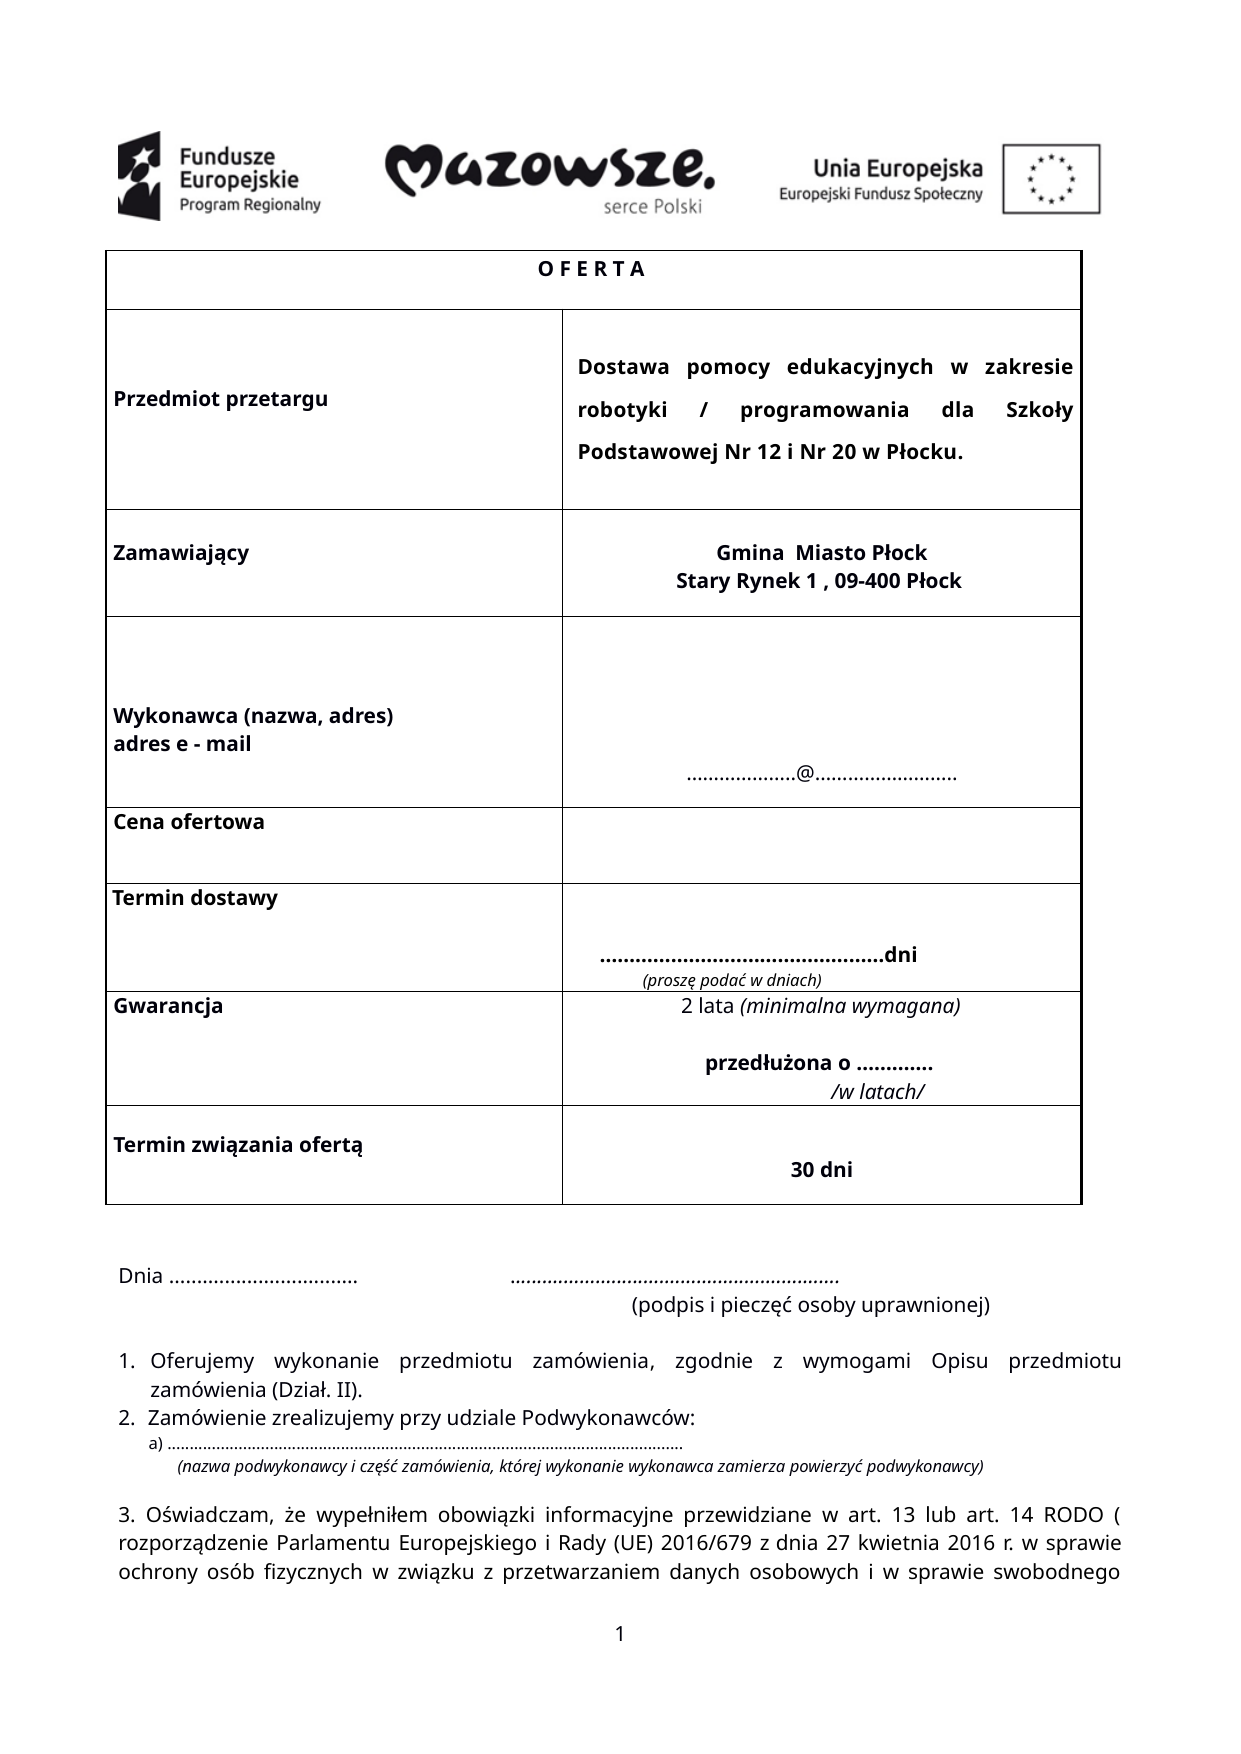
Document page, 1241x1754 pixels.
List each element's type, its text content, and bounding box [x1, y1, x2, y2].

table_cell Przedmiot przetargu [107, 310, 562, 509]
table_cell 2 lata (minimalna wymagana) przedłużona o …………. /w latach/ [563, 992, 1080, 1105]
table_cell Termin dostawy [107, 884, 562, 991]
table_cell Zamawiający [107, 510, 562, 616]
table_cell Dostawa pomocy edukacyjnych w zakresie robotyki / programowania dla Szkoły Podstawowej Nr 12 i Nr 20 w Płocku. [563, 310, 1080, 509]
text 2. Zamówienie zrealizujemy przy udziale Podwykonawców: [118, 1403, 1122, 1432]
table_cell [563, 808, 1080, 883]
table_cell Gmina Miasto Płock Stary Rynek 1 , 09-400 Płock [563, 510, 1080, 616]
text 3. Oświadczam, że wypełniłem obowiązki informacyjne przewidziane w art. 13 lub art. 14 RODO ( rozporządzenie Parlamentu Europejskiego i Rady (UE) 2016/679 z dnia 27 kwietnia 2016 r. w sprawie ochrony osób fizycznych w związku z przetwarzaniem danych osobowych i w sprawie swobodnego [118, 1500, 1122, 1585]
table_cell Termin związania ofertą [107, 1106, 562, 1204]
text a) .................................................................................................................... [148, 1432, 1122, 1454]
table_cell Cena ofertowa [107, 808, 562, 883]
table_cell 30 dni [563, 1106, 1080, 1204]
picture [118, 131, 1105, 221]
table_cell …………………………………………dni (proszę podać w dniach) [563, 884, 1080, 991]
text 1. Oferujemy wykonanie przedmiotu zamówienia, zgodnie z wymogami Opisu przedmiotu zamówienia (Dział. II). [118, 1347, 1122, 1403]
text (nazwa podwykonawcy i część zamówienia, której wykonanie wykonawca zamierza powierzyć podwykonawcy) [177, 1454, 1122, 1477]
table_cell Gwarancja [107, 992, 562, 1105]
table_cell ………………..@…………………….. [563, 617, 1080, 807]
table_cell Wykonawca (nazwa, adres) adres e - mail [107, 617, 562, 807]
table_header O F E R T A [107, 251, 1080, 308]
text (podpis i pieczęć osoby uprawnionej) [118, 1290, 1122, 1318]
text Dnia .................................. .............................................................. [118, 1261, 1122, 1290]
